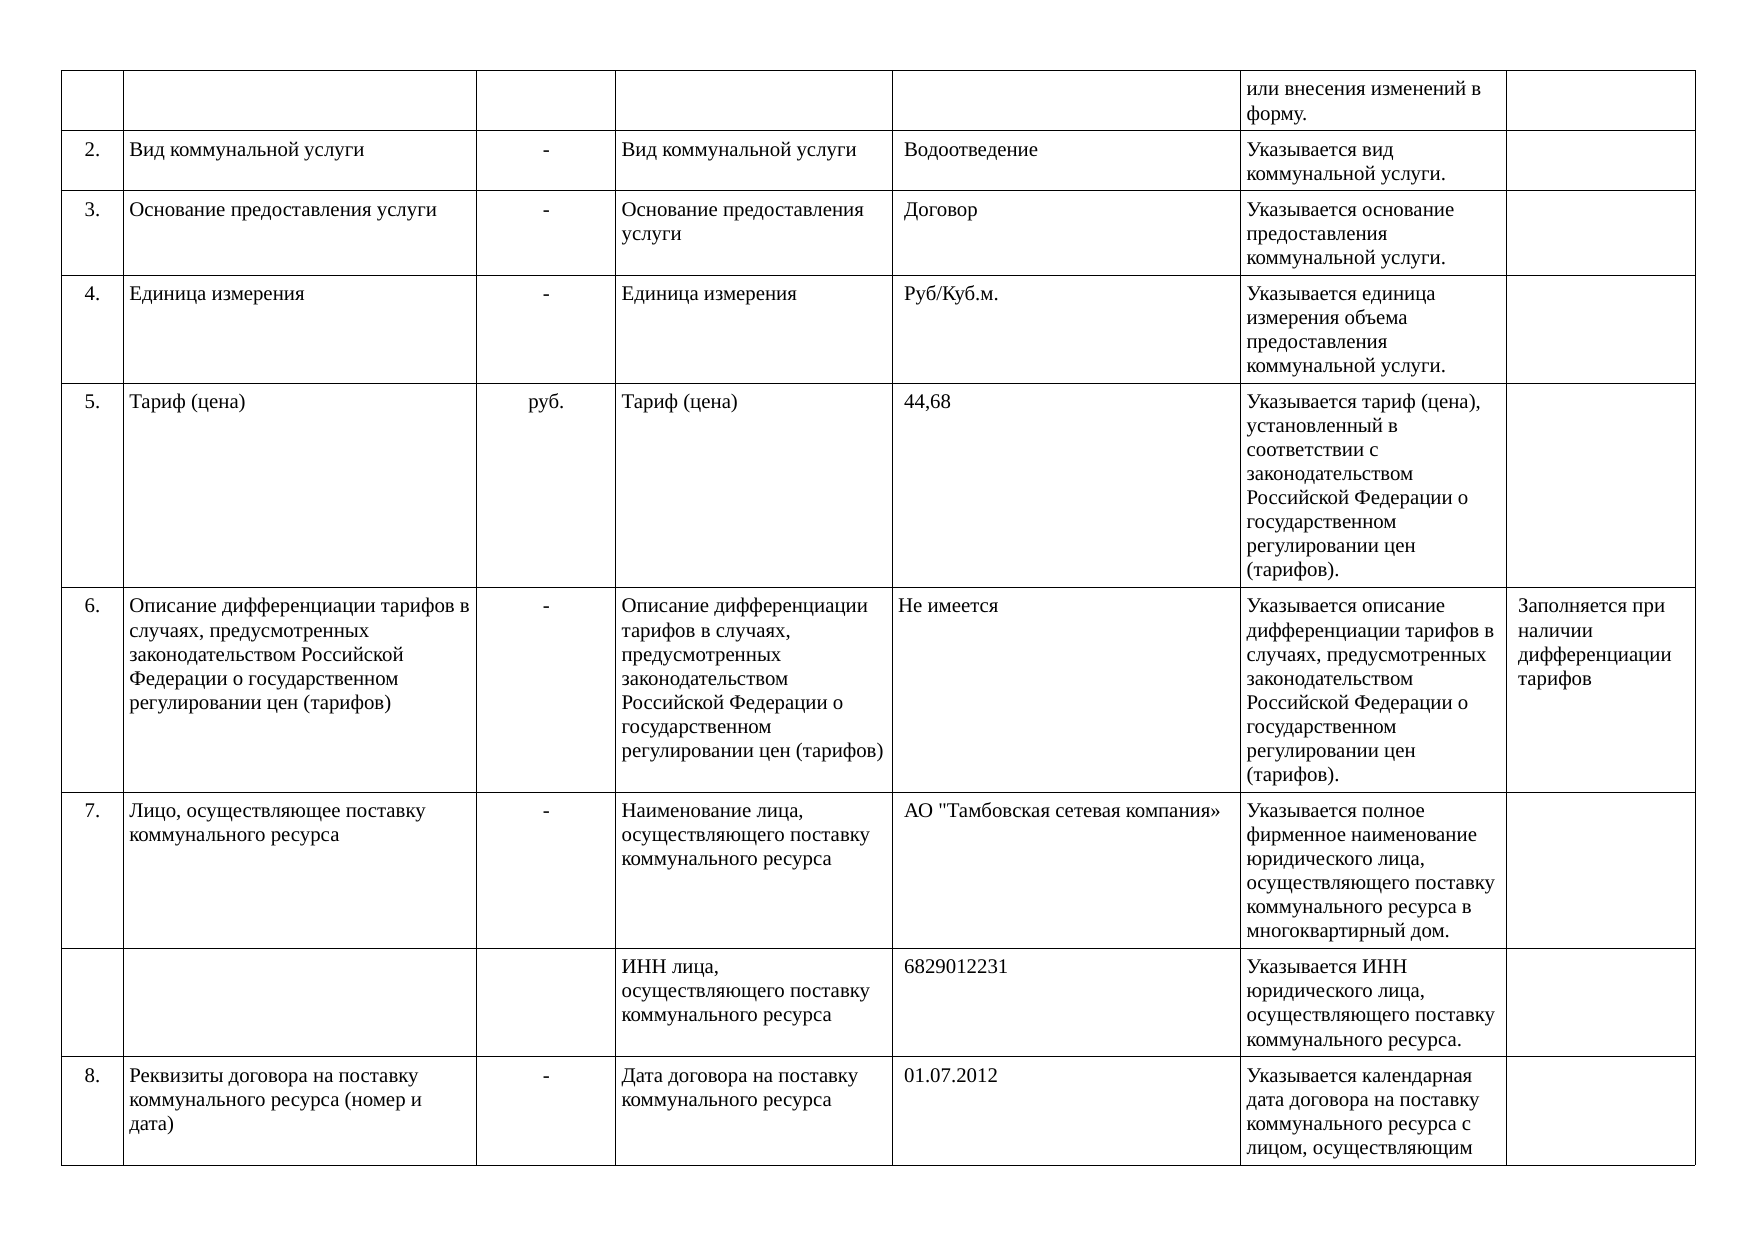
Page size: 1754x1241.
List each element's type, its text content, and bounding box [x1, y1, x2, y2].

table_cell [1507, 191, 1695, 274]
table_cell Описание дифференциации тарифов в случаях, предусмотренных законодательством Российской Федерации о государственном регулировании цен (тарифов) [124, 588, 476, 792]
table_cell [1507, 384, 1695, 587]
table_cell [1507, 276, 1695, 383]
table_cell [1507, 1057, 1695, 1164]
table_cell руб. [477, 384, 615, 587]
table_cell Наименование лица, осуществляющего поставку коммунального ресурса [616, 793, 892, 948]
table_cell Руб/Куб.м. [893, 276, 1240, 383]
table_cell - [477, 793, 615, 948]
table_cell Указывается тариф (цена), установленный в соответствии с законодательством Российской Федерации о государственном регулировании цен (тарифов). [1241, 384, 1506, 587]
table_cell Договор [893, 191, 1240, 274]
table_cell 3. [62, 191, 123, 274]
table_cell Вид коммунальной услуги [616, 131, 892, 190]
table_cell Реквизиты договора на поставку коммунального ресурса (номер и дата) [124, 1057, 476, 1164]
table_cell Тариф (цена) [616, 384, 892, 587]
table_cell Основание предоставления услуги [616, 191, 892, 274]
table_cell [616, 71, 892, 130]
table_cell АО "Тамбовская сетевая компания» [893, 793, 1240, 948]
table_cell 8. [62, 1057, 123, 1164]
table_cell [1507, 793, 1695, 948]
table_cell 01.07.2012 [893, 1057, 1240, 1164]
table_cell Указывается единица измерения объема предоставления коммунальной услуги. [1241, 276, 1506, 383]
table_cell [893, 71, 1240, 130]
table_cell Основание предоставления услуги [124, 191, 476, 274]
table_cell или внесения изменений в форму. [1241, 71, 1506, 130]
table_cell [1507, 71, 1695, 130]
table_cell Лицо, осуществляющее поставку коммунального ресурса [124, 793, 476, 948]
table_cell 6. [62, 588, 123, 792]
table_cell Тариф (цена) [124, 384, 476, 587]
table_cell 5. [62, 384, 123, 587]
table_cell Указывается вид коммунальной услуги. [1241, 131, 1506, 190]
table_cell - [477, 1057, 615, 1164]
table_cell 44,68 [893, 384, 1240, 587]
table_cell - [477, 71, 615, 130]
table_cell - [477, 191, 615, 274]
table_cell Не имеется [893, 588, 1240, 792]
table_cell [477, 949, 615, 1056]
table_cell [124, 71, 476, 130]
table_cell Указывается ИНН юридического лица, осуществляющего поставку коммунального ресурса. [1241, 949, 1506, 1056]
table_cell [1507, 131, 1695, 190]
table_cell - [477, 131, 615, 190]
table_cell - [477, 276, 615, 383]
table_cell Заполняется при наличии дифференциации тарифов [1507, 588, 1695, 792]
table_cell Единица измерения [124, 276, 476, 383]
table_cell 2. [62, 131, 123, 190]
table_cell ИНН лица, осуществляющего поставку коммунального ресурса [616, 949, 892, 1056]
table_cell Вид коммунальной услуги [124, 131, 476, 190]
table_cell - [477, 588, 615, 792]
table_cell Дата договора на поставку коммунального ресурса [616, 1057, 892, 1164]
table_cell Описание дифференциации тарифов в случаях, предусмотренных законодательством Российской Федерации о государственном регулировании цен (тарифов) [616, 588, 892, 792]
table_cell [124, 949, 476, 1056]
table_cell 6829012231 [893, 949, 1240, 1056]
table_cell 4. [62, 276, 123, 383]
table_cell Указывается основание предоставления коммунальной услуги. [1241, 191, 1506, 274]
table_cell Водоотведение [893, 131, 1240, 190]
table_cell [1507, 949, 1695, 1056]
table_cell Единица измерения [616, 276, 892, 383]
table_cell [62, 71, 123, 130]
table_cell Указывается полное фирменное наименование юридического лица, осуществляющего поставку коммунального ресурса в многоквартирный дом. [1241, 793, 1506, 948]
table_cell 7. [62, 793, 123, 948]
table_cell Указывается календарная дата договора на поставку коммунального ресурса с лицом, осуществляющим [1241, 1057, 1506, 1164]
table_cell [62, 949, 123, 1056]
table_cell Указывается описание дифференциации тарифов в случаях, предусмотренных законодательством Российской Федерации о государственном регулировании цен (тарифов). [1241, 588, 1506, 792]
